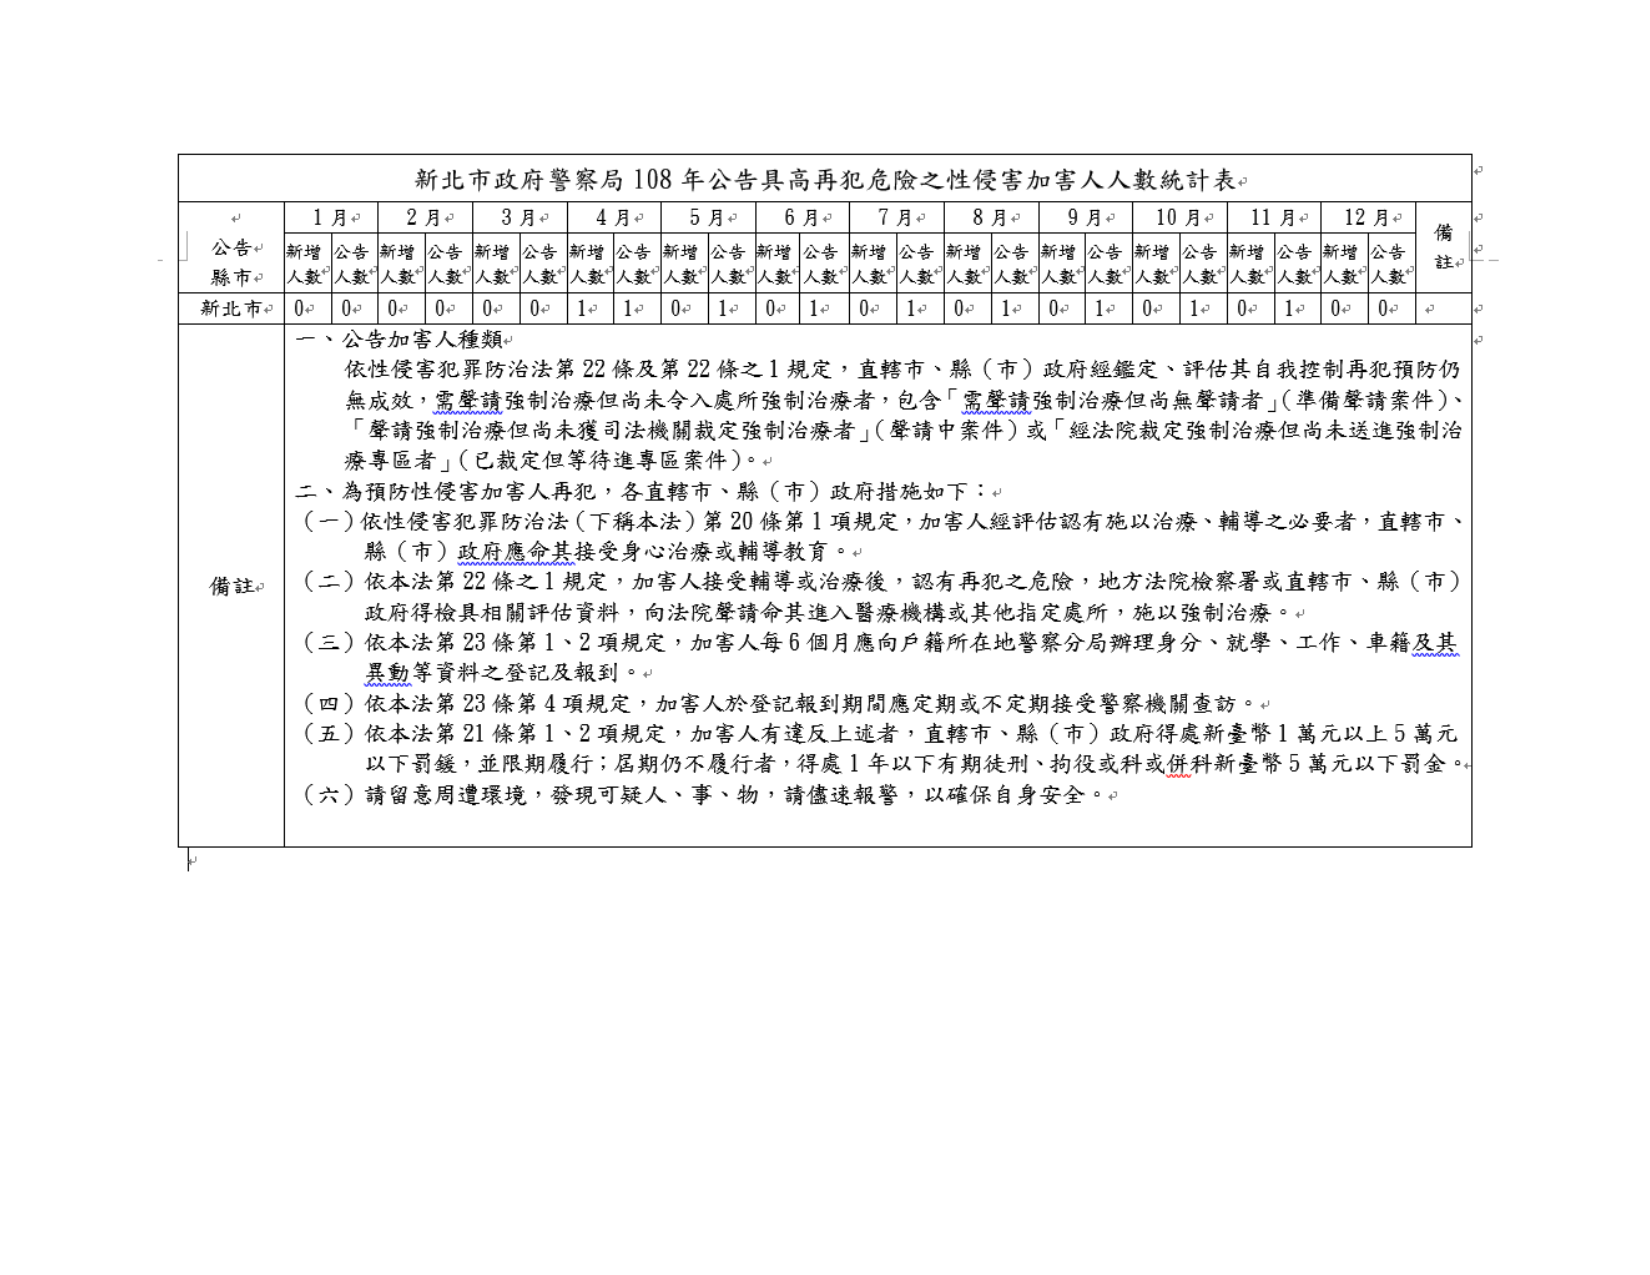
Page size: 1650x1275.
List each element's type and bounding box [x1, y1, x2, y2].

picture [136, 126, 1521, 974]
